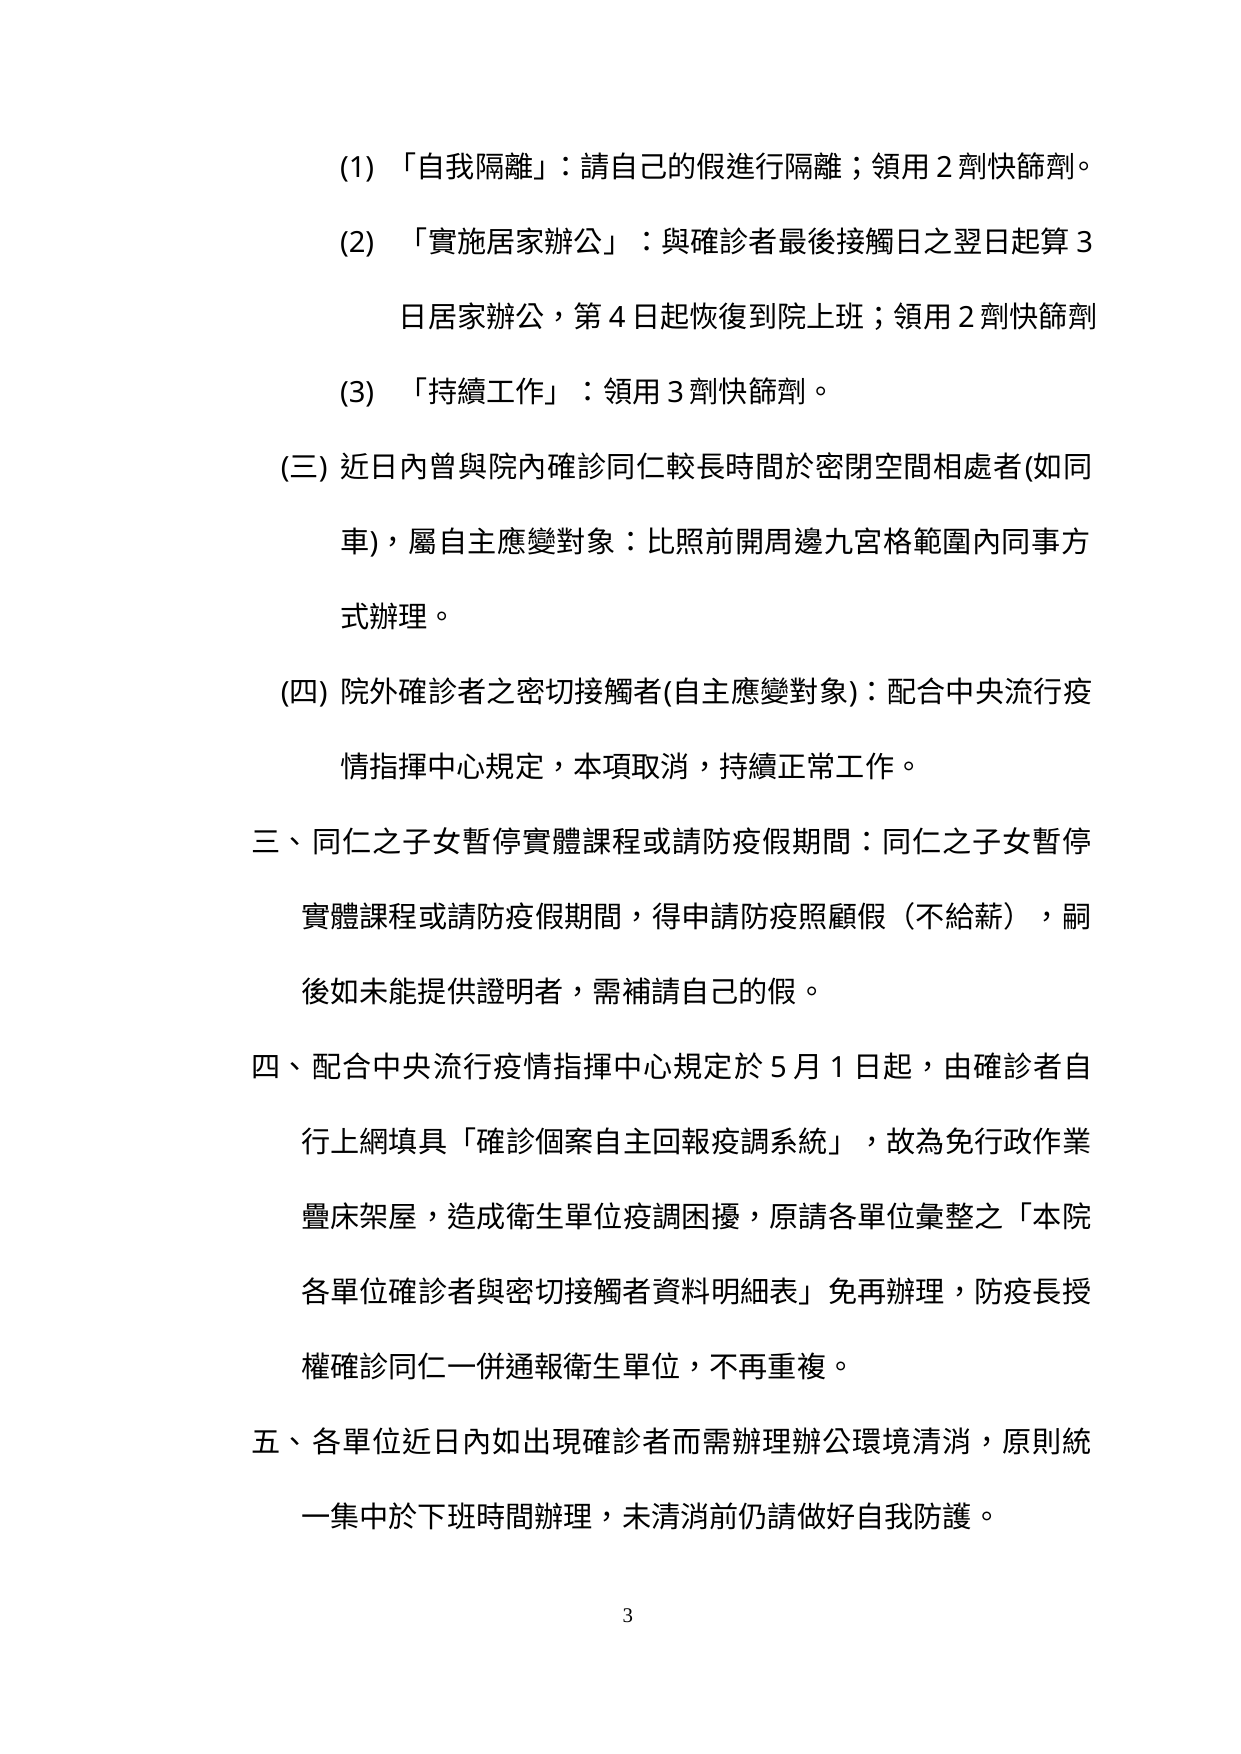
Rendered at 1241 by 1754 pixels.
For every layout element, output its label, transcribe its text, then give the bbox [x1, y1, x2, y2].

subtitle 「自我隔離」：請自己的假進行隔離；領用2劑快篩劑。 [340, 127, 1093, 202]
subtitle 「實施居家辦公」：與確診者最後接觸日之翌日起算3日居家辦公，第4日起恢復到院上班；領用2劑快篩劑。 [340, 202, 1093, 352]
subtitle 各單位近日內如出現確診者而需辦理辦公環境清消，原則統一集中於下班時間辦理，未清消前仍請做好自我防護。 [251, 1402, 1093, 1552]
subtitle 院外確診者之密切接觸者(自主應變對象)：配合中央流行疫情指揮中心規定，本項取消，持續正常工作。 [281, 652, 1093, 802]
subtitle 「持續工作」：領用3劑快篩劑。 [340, 352, 1093, 427]
subtitle 配合中央流行疫情指揮中心規定於5月1日起，由確診者自行上網填具「確診個案自主回報疫調系統」，故為免行政作業疊床架屋，造成衛生單位疫調困擾，原請各單位彙整之「本院各單位確診者與密切接觸者資料明細表」免再辦理，防疫長授權確診同仁一併通報衛生單位，不再重複。 [251, 1027, 1093, 1402]
subtitle 近日內曾與院內確診同仁較長時間於密閉空間相處者(如同車)，屬自主應變對象：比照前開周邊九宮格範圍內同事方式辦理。 [281, 427, 1093, 652]
subtitle 同仁之子女暫停實體課程或請防疫假期間：同仁之子女暫停實體課程或請防疫假期間，得申請防疫照顧假（不給薪），嗣後如未能提供證明者，需補請自己的假。 [251, 802, 1093, 1027]
